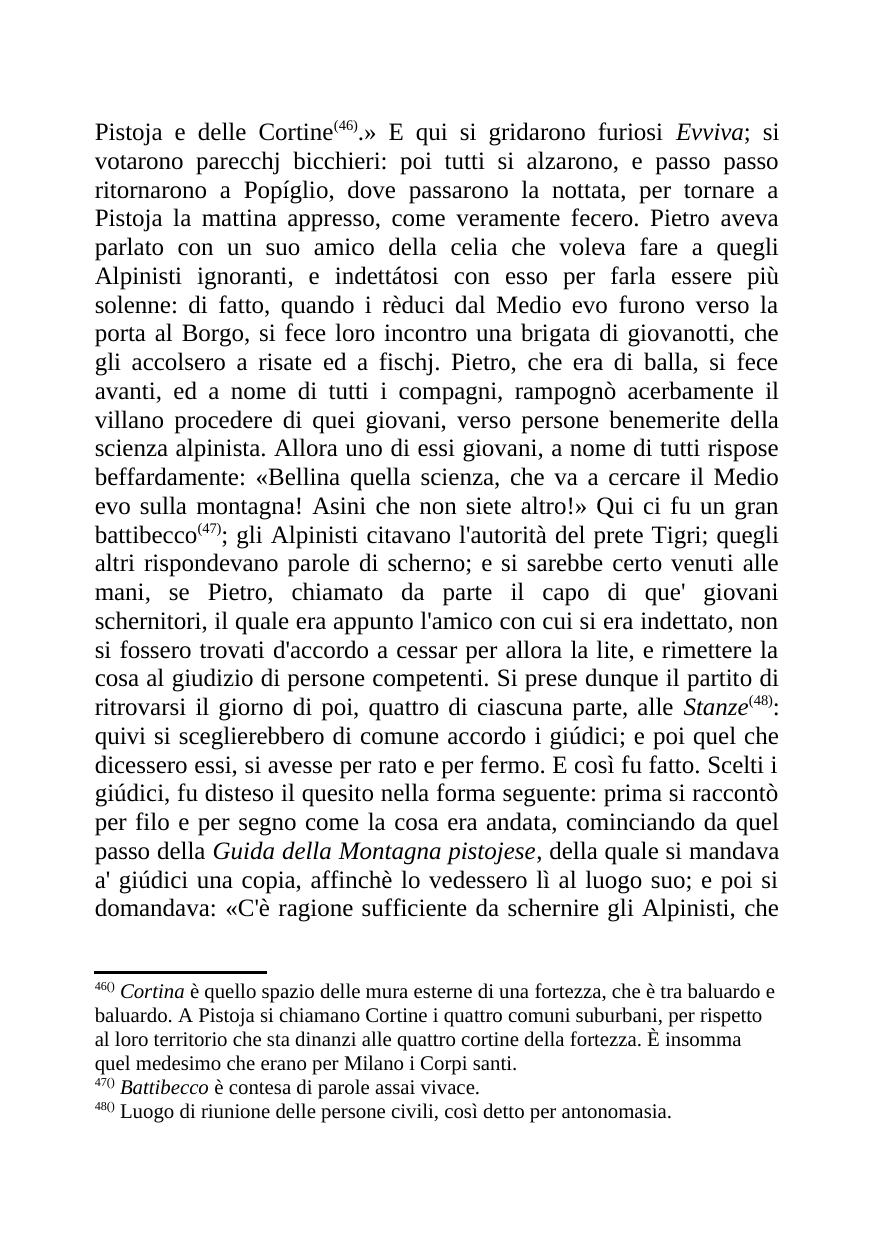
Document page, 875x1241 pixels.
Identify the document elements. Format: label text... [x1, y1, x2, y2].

text () Battibecco è contesa di parole assai vivace. [94, 1075, 779, 1099]
text () Cortina è quello spazio delle mura esterne di una fortezza, che è tra baluardo e baluardo. A Pistoja si chiamano Cortine i quattro comuni suburbani, per rispetto al loro territorio che sta dinanzi alle quattro cortine della fortezza. È insomma quel medesimo che erano per Milano i Corpi santi. [94, 978, 779, 1075]
text () Luogo di riunione delle persone civili, così detto per antonomasia. [94, 1099, 779, 1123]
text Pistoja e delle Cortine().» E qui si gridarono furiosi Evviva; si votarono parecchj bicchieri: poi tutti si alzarono, e passo passo ritornarono a Popíglio, dove passarono la nottata, per tornare a Pistoja la mattina appresso, come veramente fecero. Pietro aveva parlato con un suo amico della celia che voleva fare a quegli Alpinisti ignoranti, e indettátosi con esso per farla essere più solenne: di fatto, quando i rèduci dal Medio evo furono verso la porta al Borgo, si fece loro incontro una brigata di giovanotti, che gli accolsero a risate ed a fischj. Pietro, che era di balla, si fece avanti, ed a nome di tutti i compagni, rampognò acerbamente il villano procedere di quei giovani, verso persone benemerite della scienza alpinista. Allora uno di essi giovani, a nome di tutti rispose beffardamente: «Bellina quella scienza, che va a cercare il Medio evo sulla montagna! Asini che non siete altro!» Qui ci fu un gran battibecco(); gli Alpinisti citavano l'autorità del prete Tigri; quegli altri rispondevano parole di scherno; e si sarebbe certo venuti alle mani, se Pietro, chiamato da parte il capo di que' giovani schernitori, il quale era appunto l'amico con cui si era indettato, non si fossero trovati d'accordo a cessar per allora la lite, e rimettere la cosa al giudizio di persone competenti. Si prese dunque il partito di ritrovarsi il giorno di poi, quattro di ciascuna parte, alle Stanze(): quivi si sceglierebbero di comune accordo i giúdici; e poi quel che dicessero essi, si avesse per rato e per fermo. E così fu fatto. Scelti i giúdici, fu disteso il quesito nella forma seguente: prima si raccontò per filo e per segno come la cosa era andata, cominciando da quel passo della Guida della Montagna pistojese, della quale si mandava a' giúdici una copia, affinchè lo vedessero lì al luogo suo; e poi si domandava: «C'è ragione sufficiente da schernire gli Alpinisti, che [94, 117, 779, 922]
